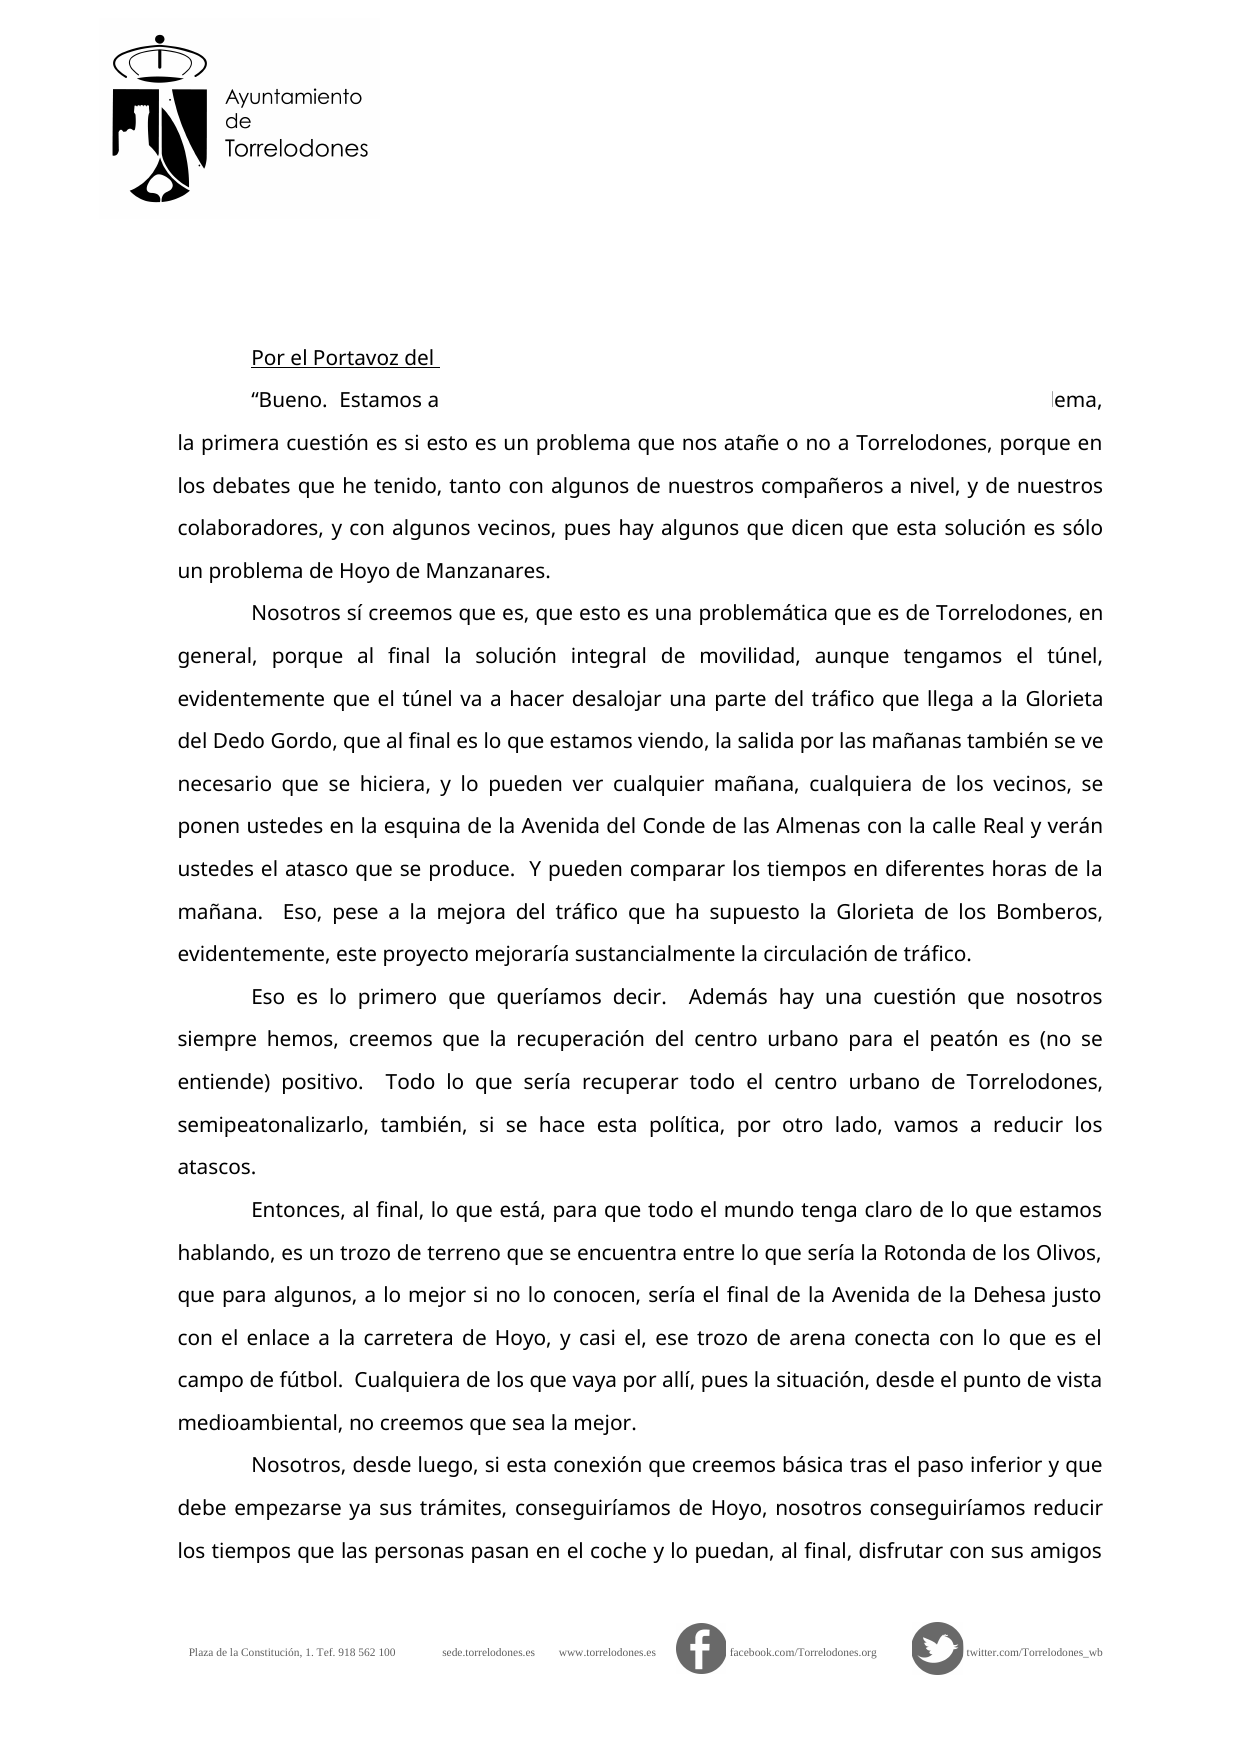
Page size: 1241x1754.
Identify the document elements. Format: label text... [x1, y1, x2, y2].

text Eso es lo primero que queríamos decir. Además hay una cuestión que nosotros siempre hemos, creemos que la recuperación del centro urbano para el peatón es (no se entiende) positivo. Todo lo que sería recuperar todo el centro urbano de Torrelodones, semipeatonalizarlo, también, si se hace esta política, por otro lado, vamos a reducir los atascos. [177, 982, 1104, 1181]
text “Bueno. Estamos aquí en, primero muchas gracias Sra. Alcaldesa. El primer problema, la primera cuestión es si esto es un problema que nos atañe o no a Torrelodones, porque en los debates que he tenido, tanto con algunos de nuestros compañeros a nivel, y de nuestros colaboradores, y con algunos vecinos, pues hay algunos que dicen que esta solución es sólo un problema de Hoyo de Manzanares. [177, 386, 1104, 584]
text Por el Portavoz del Grupo Municipal PSOE, don Juan Ignacio Díaz Bidart: [1052, 343, 1104, 371]
text Nosotros, desde luego, si esta conexión que creemos básica tras el paso inferior y que debe empezarse ya sus trámites, conseguiríamos de Hoyo, nosotros conseguiríamos reducir los tiempos que las personas pasan en el coche y lo puedan, al final, disfrutar con sus amigos o con su familia, con quien quieran, pero es tiempo, menos tiempo que estás encerrado para salir de Torrelodones, y eso es importante. [177, 1451, 1104, 1564]
text Por el Portavoz del Grupo Municipal PSOE, don Juan Ignacio Díaz Bidart: [177, 343, 440, 371]
text Nosotros sí creemos que es, que esto es una problemática que es de Torrelodones, en general, porque al final la solución integral de movilidad, aunque tengamos el túnel, evidentemente que el túnel va a hacer desalojar una parte del tráfico que llega a la Glorieta del Dedo Gordo, que al final es lo que estamos viendo, la salida por las mañanas también se ve necesario que se hiciera, y lo pueden ver cualquier mañana, cualquiera de los vecinos, se ponen ustedes en la esquina de la Avenida del Conde de las Almenas con la calle Real y verán ustedes el atasco que se produce. Y pueden comparar los tiempos en diferentes horas de la mañana. Eso, pese a la mejora del tráfico que ha supuesto la Glorieta de los Bomberos, evidentemente, este proyecto mejoraría sustancialmente la circulación de tráfico. [177, 598, 1104, 968]
text Entonces, al final, lo que está, para que todo el mundo tenga claro de lo que estamos hablando, es un trozo de terreno que se encuentra entre lo que sería la Rotonda de los Olivos, que para algunos, a lo mejor si no lo conocen, sería el final de la Avenida de la Dehesa justo con el enlace a la carretera de Hoyo, y casi el, ese trozo de arena conecta con lo que es el campo de fútbol. Cualquiera de los que vaya por allí, pues la situación, desde el punto de vista medioambiental, no creemos que sea la mejor. [177, 1195, 1104, 1436]
